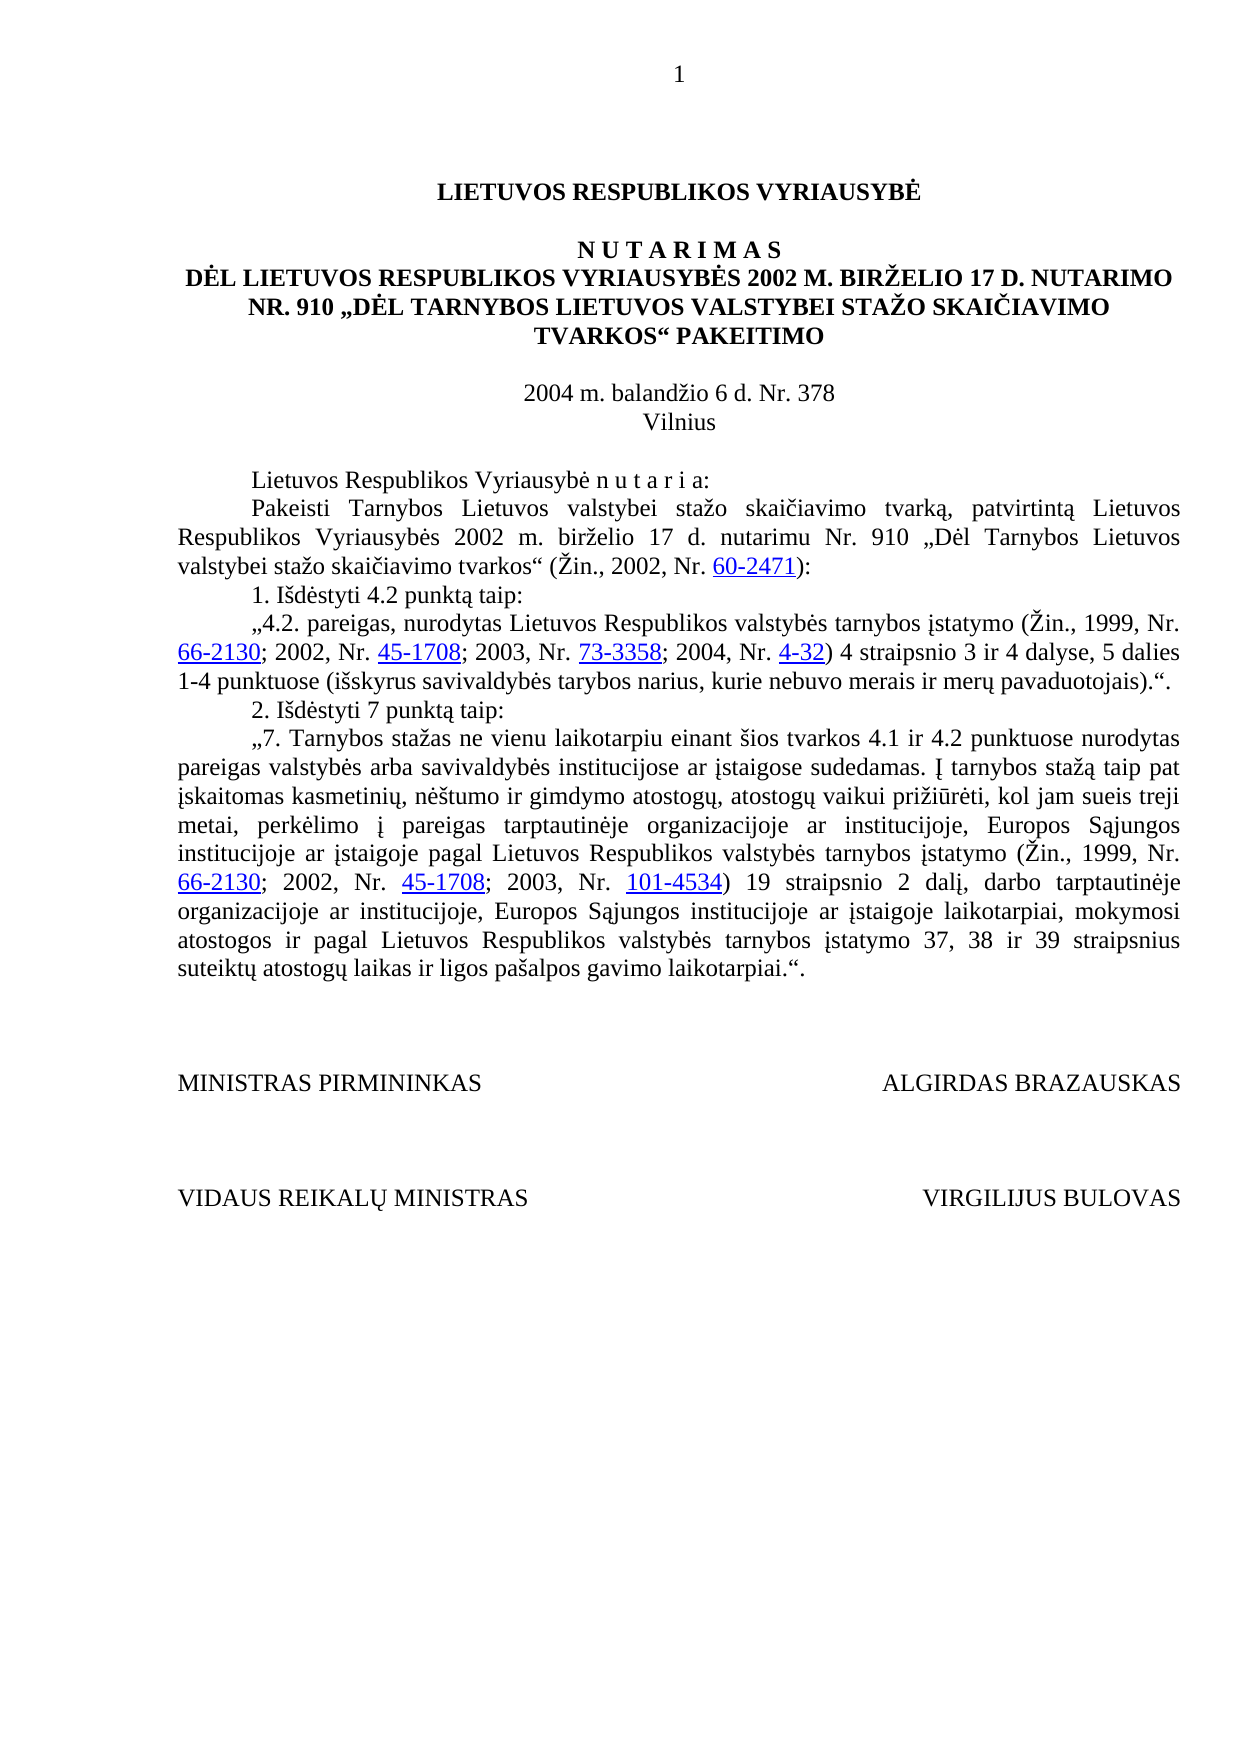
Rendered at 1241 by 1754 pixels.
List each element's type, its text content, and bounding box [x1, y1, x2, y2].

text „7. Tarnybos stažas ne vienu laikotarpiu einant šios tvarkos 4.1 ir 4.2 punktuose nurodytas pareigas valstybės arba savivaldybės institucijose ar įstaigose sudedamas. Į tarnybos stažą taip pat įskaitomas kasmetinių, nėštumo ir gimdymo atostogų, atostogų vaikui prižiūrėti, kol jam sueis treji metai, perkėlimo į pareigas tarptautinėje organizacijoje ar institucijoje, Europos Sąjungos institucijoje ar įstaigoje pagal Lietuvos Respublikos valstybės tarnybos įstatymo (Žin., 1999, Nr. 66-2130; 2002, Nr. 45-1708; 2003, Nr. 101-4534) 19 straipsnio 2 dalį, darbo tarptautinėje organizacijoje ar institucijoje, Europos Sąjungos institucijoje ar įstaigoje laikotarpiai, mokymosi atostogos ir pagal Lietuvos Respublikos valstybės tarnybos įstatymo 37, 38 ir 39 straipsnius suteiktų atostogų laikas ir ligos pašalpos gavimo laikotarpiai.“. [177, 723, 1181, 982]
text „4.2. pareigas, nurodytas Lietuvos Respublikos valstybės tarnybos įstatymo (Žin., 1999, Nr. 66-2130; 2002, Nr. 45-1708; 2003, Nr. 73-3358; 2004, Nr. 4-32) 4 straipsnio 3 ir 4 dalyse, 5 dalies 1-4 punktuose (išskyrus savivaldybės tarybos narius, kurie nebuvo merais ir merų pavaduotojais).“. [177, 608, 1181, 695]
text N U T A R I M A S [177, 235, 1181, 263]
text Vilnius [177, 407, 1181, 436]
text Pakeisti Tarnybos Lietuvos valstybei stažo skaičiavimo tvarką, patvirtintą Lietuvos Respublikos Vyriausybės 2002 m. birželio 17 d. nutarimu Nr. 910 „Dėl Tarnybos Lietuvos valstybei stažo skaičiavimo tvarkos“ (Žin., 2002, Nr. 60-2471): [177, 493, 1181, 580]
text MINISTRAS PIRMININKAS ALGIRDAS BRAZAUSKAS [177, 1068, 1181, 1097]
text Lietuvos Respublikos Vyriausybė nutaria: [177, 465, 1181, 493]
text 2004 m. balandžio 6 d. Nr. 378 [177, 378, 1181, 407]
text LIETUVOS RESPUBLIKOS VYRIAUSYBĖ [177, 177, 1181, 206]
text DĖL LIETUVOS RESPUBLIKOS VYRIAUSYBĖS 2002 M. BIRŽELIO 17 D. NUTARIMO NR. 910 „DĖL TARNYBOS LIETUVOS VALSTYBEI STAŽO SKAIČIAVIMO TVARKOS“ PAKEITIMO [177, 263, 1181, 350]
text 1. Išdėstyti 4.2 punktą taip: [177, 580, 1181, 608]
text VIDAUS REIKALŲ MINISTRAS VIRGILIJUS BULOVAS [177, 1183, 1181, 1212]
text 2. Išdėstyti 7 punktą taip: [177, 695, 1181, 723]
